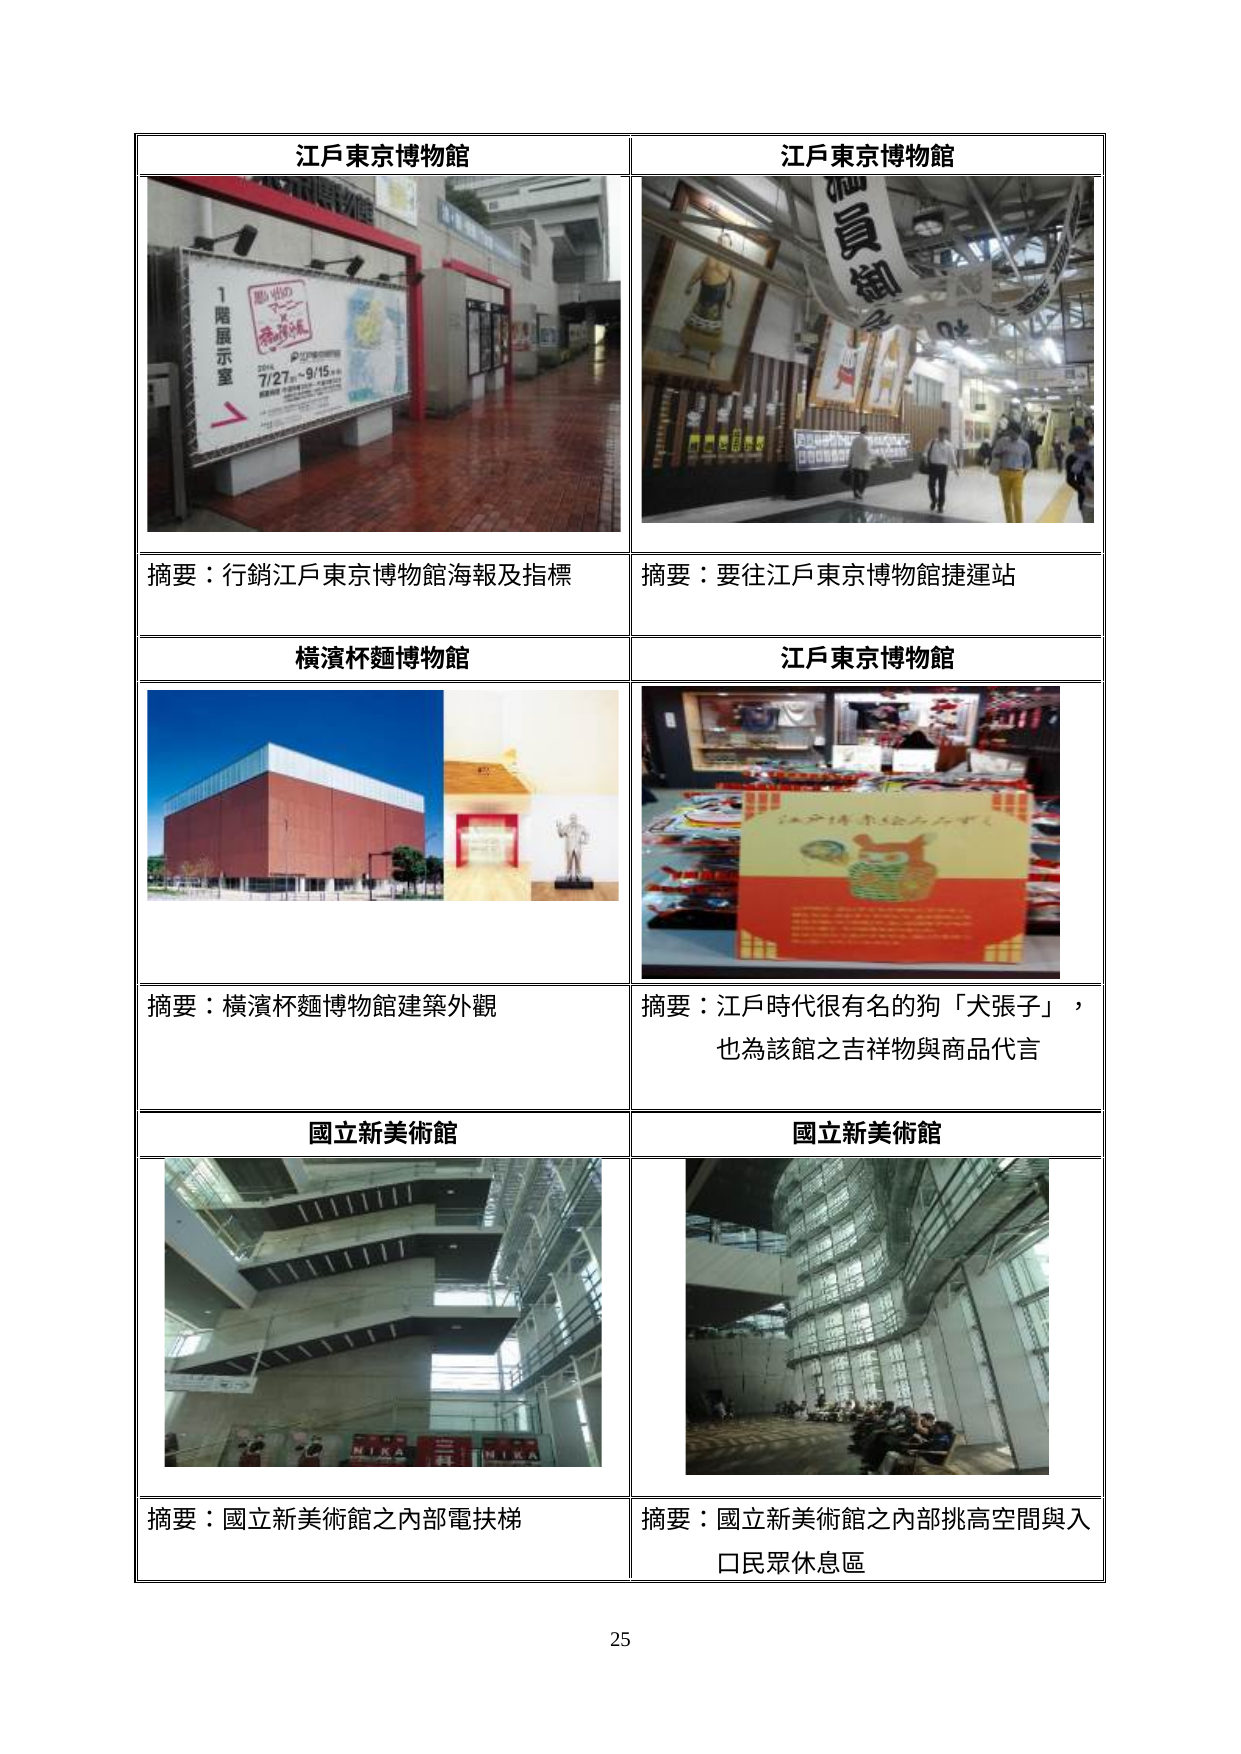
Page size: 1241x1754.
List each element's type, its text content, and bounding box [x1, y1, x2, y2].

table_cell [632, 174, 1103, 552]
picture [685, 1158, 1049, 1475]
table_cell 國立新美術館 [630, 1109, 1104, 1156]
table_cell 摘要：橫濱杯麵博物館建築外觀 [138, 983, 629, 1109]
table_cell [138, 174, 629, 552]
table_cell 江戶東京博物館 [630, 635, 1104, 679]
table_cell 國立新美術館 [136, 1109, 630, 1156]
picture [641, 686, 1060, 979]
table_cell 江戶東京博物館 [630, 136, 1103, 173]
picture [641, 176, 1094, 523]
table_cell 摘要：國立新美術館之內部挑高空間與入口民眾休息區 [630, 1496, 1104, 1580]
table_cell [138, 1156, 629, 1496]
table_cell 摘要：國立新美術館之內部電扶梯 [136, 1496, 630, 1580]
table_cell 摘要：行銷江戶東京博物館海報及指標 [138, 552, 629, 635]
picture [164, 1158, 602, 1467]
table_cell [632, 680, 1103, 983]
table_cell 摘要：江戶時代很有名的狗「犬張子」，也為該館之吉祥物與商品代言 [632, 983, 1103, 1109]
table_cell 橫濱杯麵博物館 [136, 635, 630, 679]
table_cell [138, 680, 629, 983]
picture [147, 690, 619, 901]
table_cell 摘要：要往江戶東京博物館捷運站 [632, 552, 1103, 635]
table_cell [632, 1156, 1103, 1496]
table_cell 江戶東京博物館 [138, 136, 630, 173]
picture [147, 176, 621, 532]
